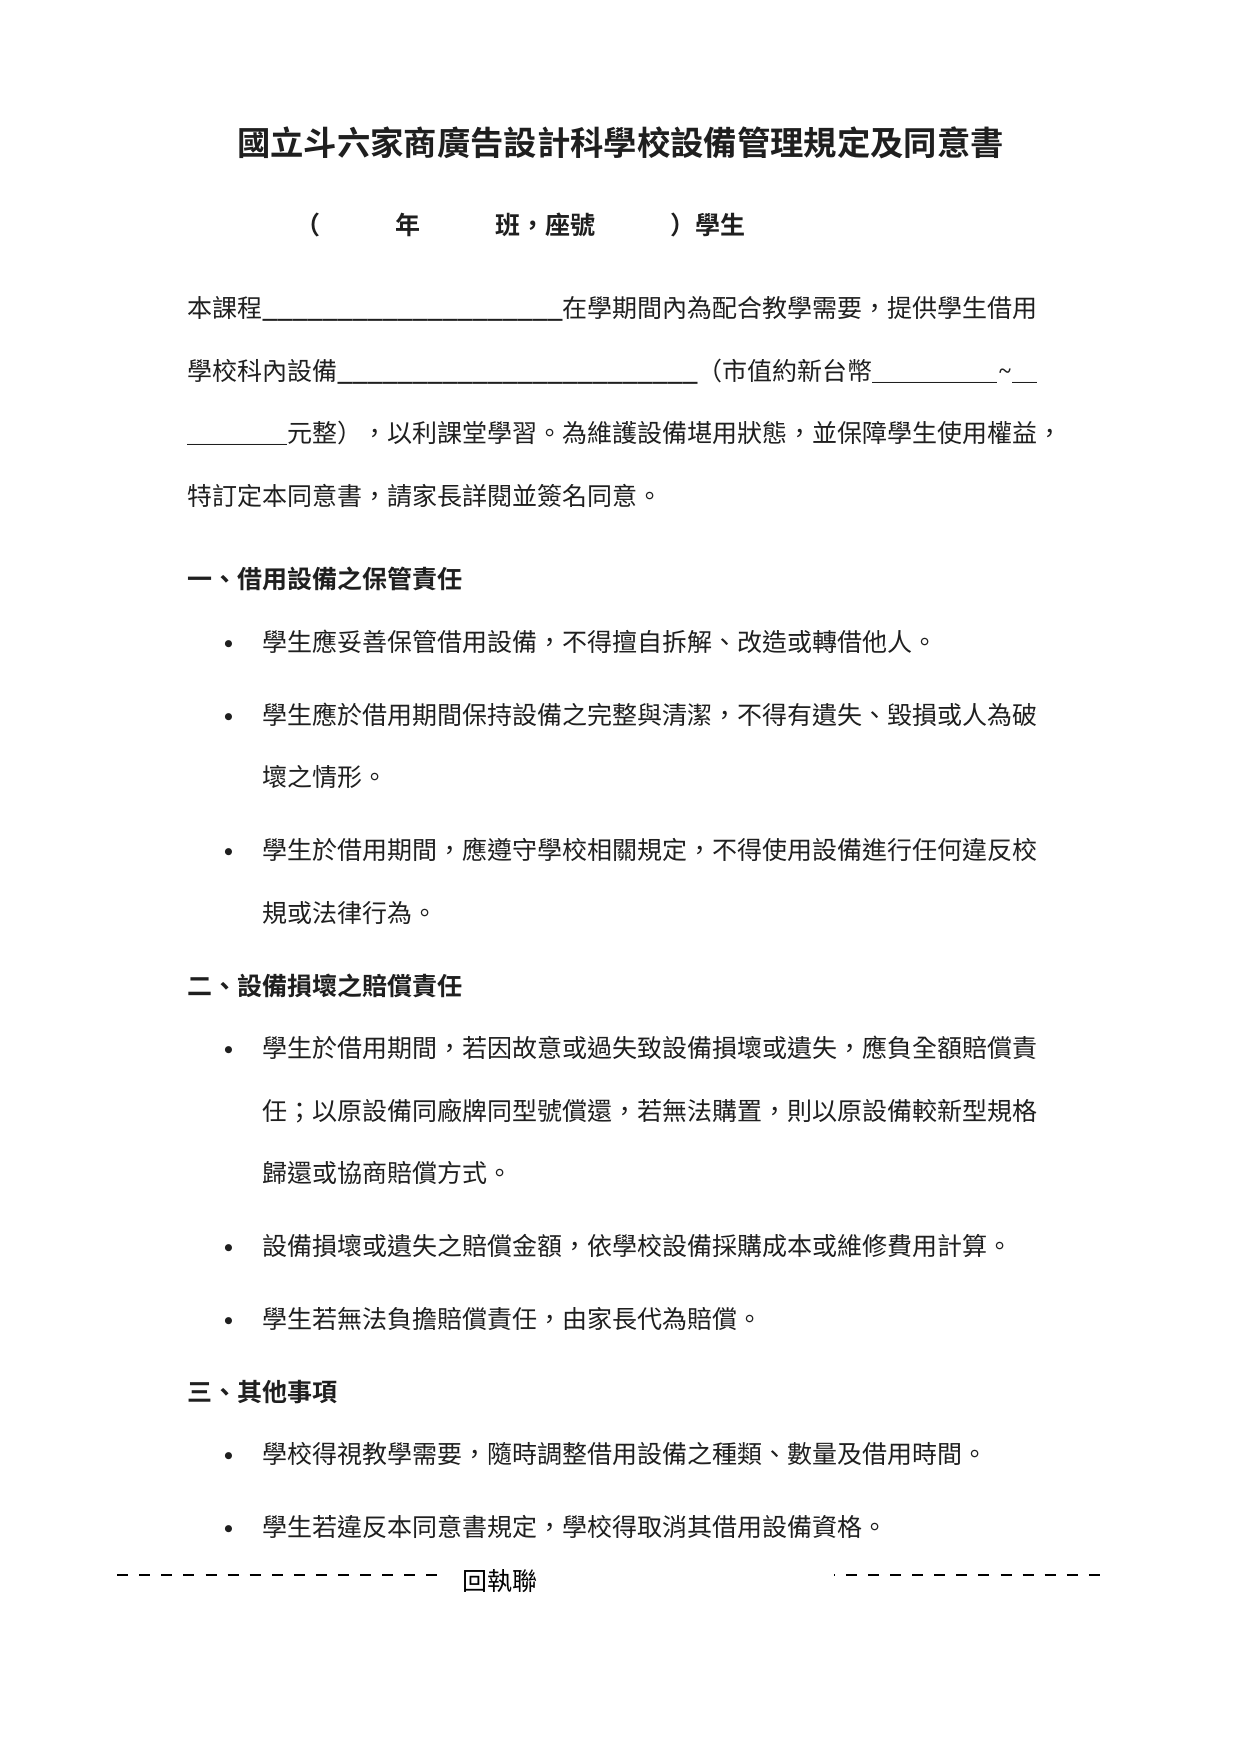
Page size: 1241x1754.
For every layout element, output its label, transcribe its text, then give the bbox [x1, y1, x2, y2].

text 一、借用設備之保管責任 [187, 536, 1053, 599]
text 二、設備損壞之賠償責任 [187, 942, 1053, 1005]
text 國立斗六家商廣告設計科學校設備管理規定及同意書 [187, 99, 1053, 161]
list 學生若違反本同意書規定，學校得取消其借用設備資格。 [225, 1484, 1053, 1547]
text [187, 1554, 1053, 1619]
list 學生應於借用期間保持設備之完整與清潔，不得有遺失、毀損或人為破壞之情形。 [225, 672, 1053, 797]
list 學生應妥善保管借用設備，不得擅自拆解、改造或轉借他人。 [225, 599, 1053, 661]
text 三、其他事項 [187, 1349, 1053, 1411]
list 學生若無法負擔賠償責任，由家長代為賠償。 [225, 1276, 1053, 1338]
list 學生於借用期間，應遵守學校相關規定，不得使用設備進行任何違反校規或法律行為。 [225, 807, 1053, 932]
text （ 年 班，座號 ）學生 [187, 182, 1053, 244]
text 本課程____________________在學期間內為配合教學需要，提供學生借用學校科內設備________________________（市值約新台幣＿＿＿＿＿~＿＿＿＿＿元整），以利課堂學習。為維護設備堪用狀態，並保障學生使用權益，特訂定本同意書，請家長詳閱並簽名同意。 [187, 265, 1053, 515]
list 學生於借用期間，若因故意或過失致設備損壞或遺失，應負全額賠償責任；以原設備同廠牌同型號償還，若無法購置，則以原設備較新型規格歸還或協商賠償方式。 [225, 1005, 1053, 1192]
text 回執聯 [462, 1562, 819, 1595]
list 學校得視教學需要，隨時調整借用設備之種類、數量及借用時間。 [225, 1411, 1053, 1474]
list 設備損壞或遺失之賠償金額，依學校設備採購成本或維修費用計算。 [225, 1203, 1053, 1265]
